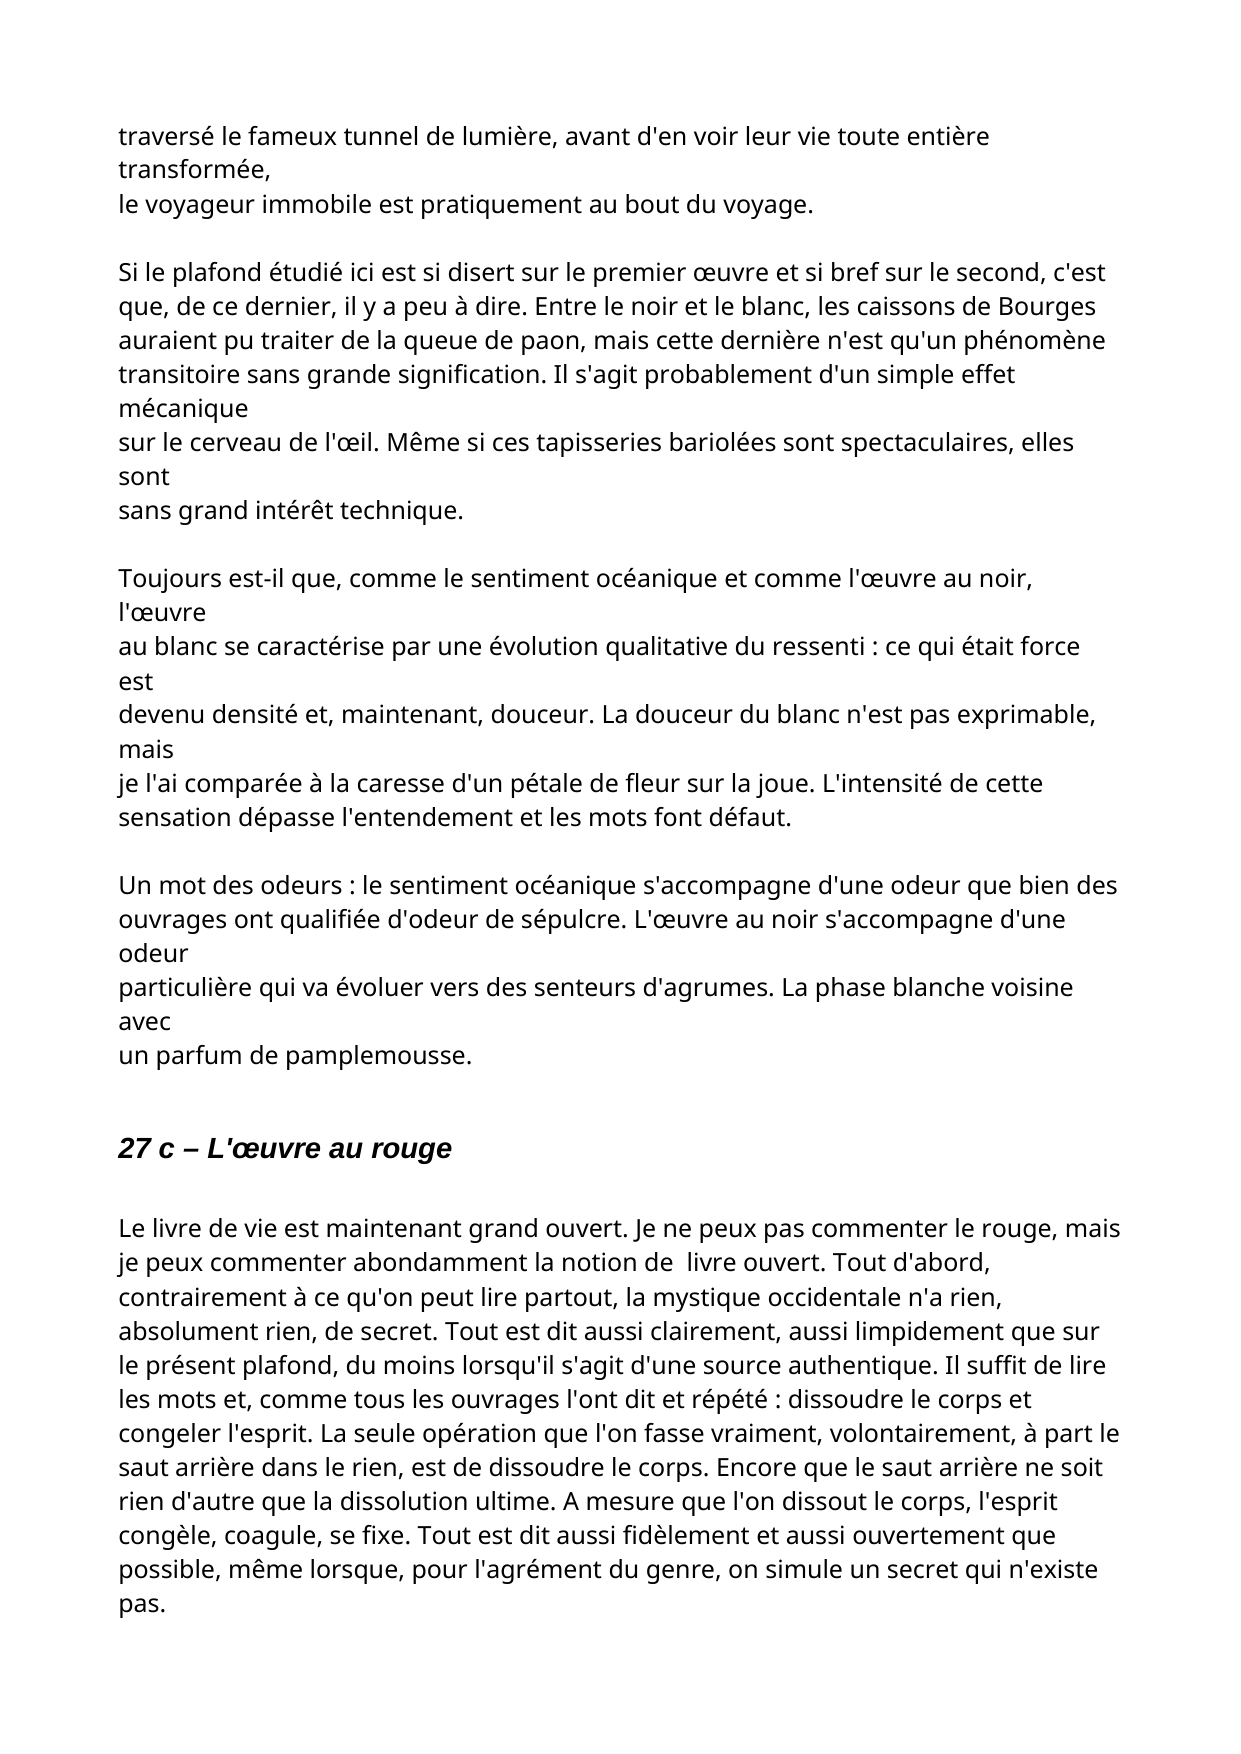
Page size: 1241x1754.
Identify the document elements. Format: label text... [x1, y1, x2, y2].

text Un mot des odeurs : le sentiment océanique s'accompagne d'une odeur que bien des [118, 867, 1122, 902]
text transitoire sans grande signification. Il s'agit probablement d'un simple effet mécanique [118, 357, 1122, 425]
text un parfum de pamplemousse. [118, 1038, 1122, 1072]
text devenu densité et, maintenant, douceur. La douceur du blanc n'est pas exprimable, mais [118, 697, 1122, 765]
text Si le plafond étudié ici est si disert sur le premier œuvre et si bref sur le second, c'est [118, 254, 1122, 288]
text au blanc se caractérise par une évolution qualitative du ressenti : ce qui était force est [118, 629, 1122, 697]
text je l'ai comparée à la caresse d'un pétale de fleur sur la joue. L'intensité de cette sensation dépasse l'entendement et les mots font défaut. [118, 765, 1122, 833]
text sans grand intérêt technique. [118, 493, 1122, 527]
text auraient pu traiter de la queue de paon, mais cette dernière n'est qu'un phénomène [118, 322, 1122, 357]
subtitle 27 c – L'œuvre au rouge [118, 1131, 1122, 1164]
text particulière qui va évoluer vers des senteurs d'agrumes. La phase blanche voisine avec [118, 970, 1122, 1038]
text Toujours est-il que, comme le sentiment océanique et comme l'œuvre au noir, l'œuvre [118, 561, 1122, 629]
text que, de ce dernier, il y a peu à dire. Entre le noir et le blanc, les caissons de Bourges [118, 288, 1122, 322]
text le voyageur immobile est pratiquement au bout du voyage. [118, 186, 1122, 220]
text ouvrages ont qualifiée d'odeur de sépulcre. L'œuvre au noir s'accompagne d'une odeur [118, 902, 1122, 970]
text Le livre de vie est maintenant grand ouvert. Je ne peux pas commenter le rouge, mais je peux commenter abondamment la notion de livre ouvert. Tout d'abord, contrairement à ce qu'on peut lire partout, la mystique occidentale n'a rien, absolument rien, de secret. Tout est dit aussi clairement, aussi limpidement que sur le présent plafond, du moins lorsqu'il s'agit d'une source authentique. Il suffit de lire les mots et, comme tous les ouvrages l'ont dit et répété : dissoudre le corps et congeler l'esprit. La seule opération que l'on fasse vraiment, volontairement, à part le saut arrière dans le rien, est de dissoudre le corps. Encore que le saut arrière ne soit rien d'autre que la dissolution ultime. A mesure que l'on dissout le corps, l'esprit congèle, coagule, se fixe. Tout est dit aussi fidèlement et aussi ouvertement que possible, même lorsque, pour l'agrément du genre, on simule un secret qui n'existe pas. [118, 1211, 1122, 1620]
text traversé le fameux tunnel de lumière, avant d'en voir leur vie toute entière transformée, [118, 118, 1122, 186]
text sur le cerveau de l'œil. Même si ces tapisseries bariolées sont spectaculaires, elles sont [118, 425, 1122, 493]
